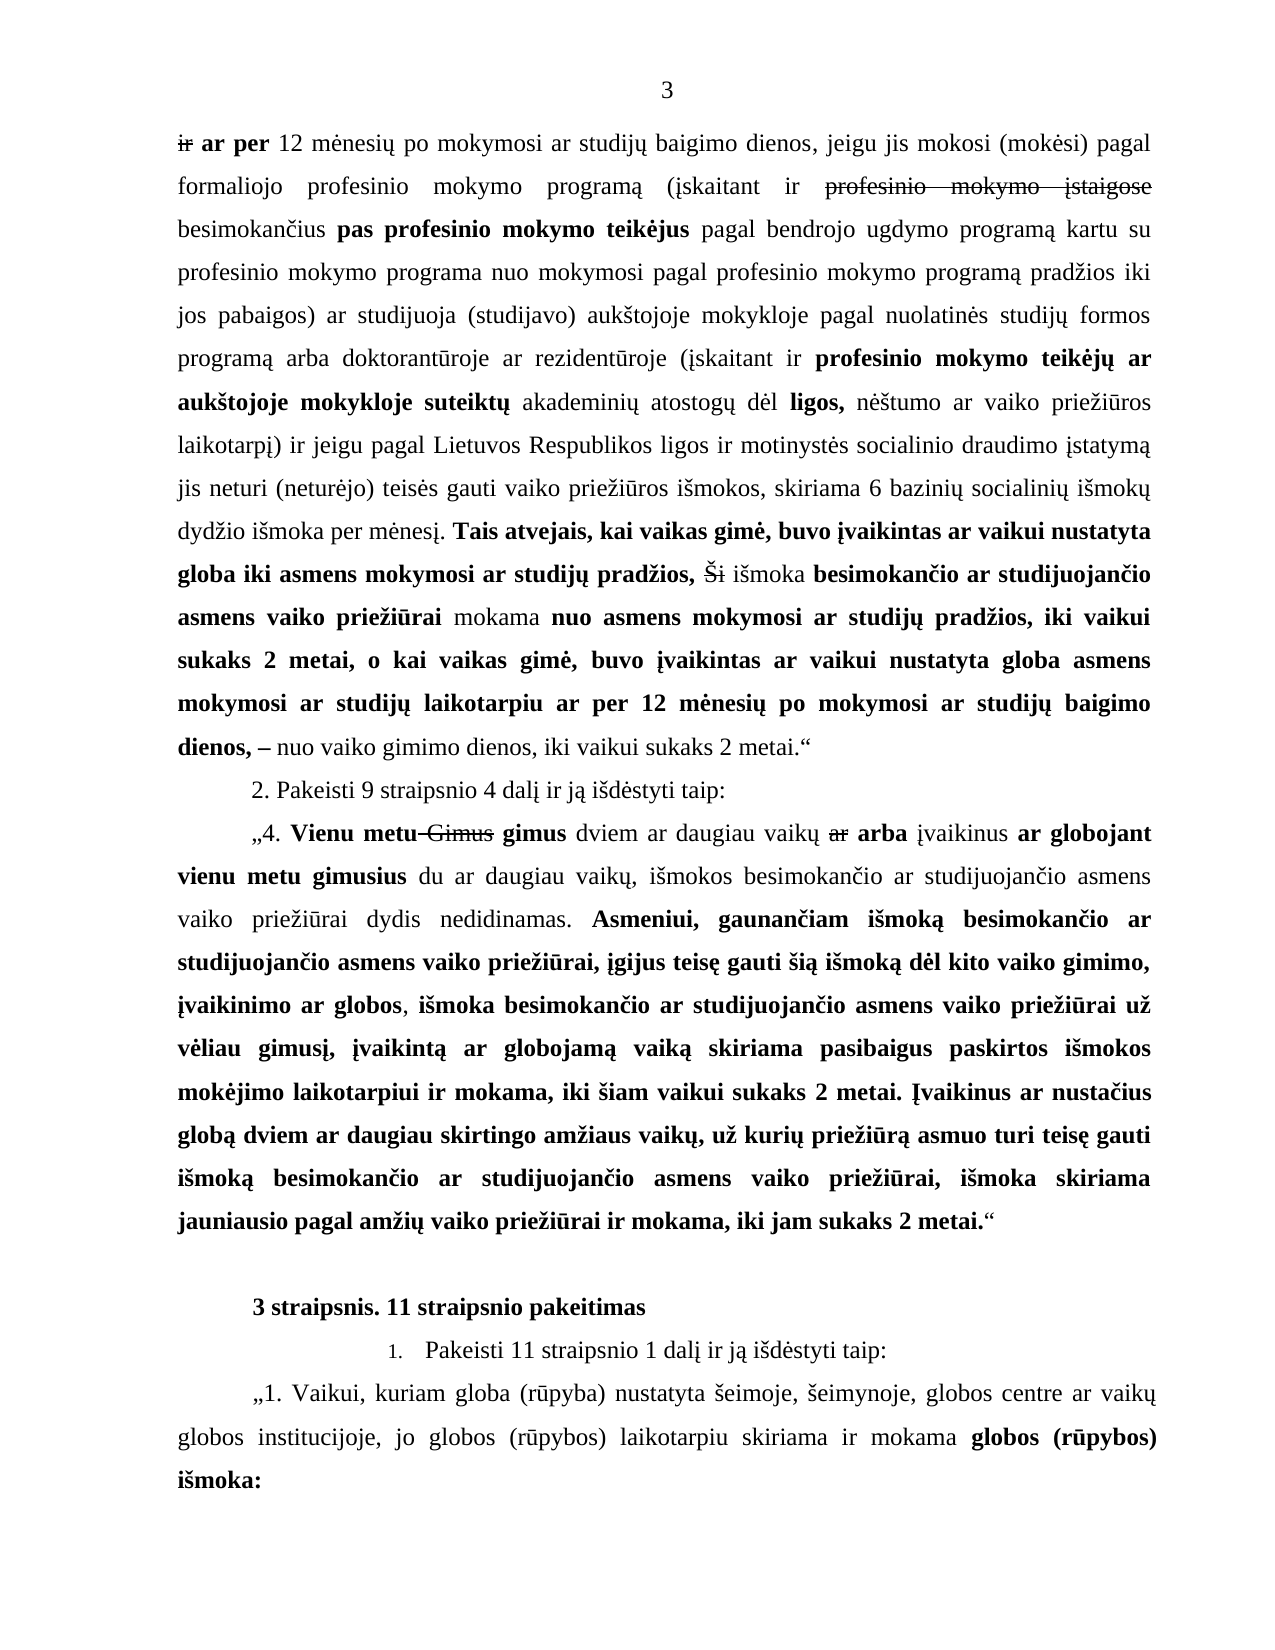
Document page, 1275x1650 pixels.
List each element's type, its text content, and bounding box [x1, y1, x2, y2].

text ir ar per 12 mėnesių po mokymosi ar studijų baigimo dienos, jeigu jis mokosi (mokėsi) pagal formaliojo profesinio mokymo programą (įskaitant ir profesinio mokymo įstaigose besimokančius pas profesinio mokymo teikėjus pagal bendrojo ugdymo programą kartu su profesinio mokymo programa nuo mokymosi pagal profesinio mokymo programą pradžios iki jos pabaigos) ar studijuoja (studijavo) aukštojoje mokykloje pagal nuolatinės studijų formos programą arba doktorantūroje ar rezidentūroje (įskaitant ir profesinio mokymo teikėjų ar aukštojoje mokykloje suteiktų akademinių atostogų dėl ligos, nėštumo ar vaiko priežiūros laikotarpį) ir jeigu pagal Lietuvos Respublikos ligos ir motinystės socialinio draudimo įstatymą jis neturi (neturėjo) teisės gauti vaiko priežiūros išmokos, skiriama 6 bazinių socialinių išmokų dydžio išmoka per mėnesį. Tais atvejais, kai vaikas gimė, buvo įvaikintas ar vaikui nustatyta globa iki asmens mokymosi ar studijų pradžios, Ši išmoka besimokančio ar studijuojančio asmens vaiko priežiūrai mokama nuo asmens mokymosi ar studijų pradžios, iki vaikui sukaks 2 metai, o kai vaikas gimė, buvo įvaikintas ar vaikui nustatyta globa asmens mokymosi ar studijų laikotarpiu ar per 12 mėnesių po mokymosi ar studijų baigimo dienos, – nuo vaiko gimimo dienos, iki vaikui sukaks 2 metai.“ [177, 128, 1152, 760]
text 2. Pakeisti 9 straipsnio 4 dalį ir ją išdėstyti taip: [177, 775, 1152, 803]
text „4. Vienu metu Gimus gimus dviem ar daugiau vaikų ar arba įvaikinus ar globojant vienu metu gimusius du ar daugiau vaikų, išmokos besimokančio ar studijuojančio asmens vaiko priežiūrai dydis nedidinamas. Asmeniui, gaunančiam išmoką besimokančio ar studijuojančio asmens vaiko priežiūrai, įgijus teisę gauti šią išmoką dėl kito vaiko gimimo, įvaikinimo ar globos, išmoka besimokančio ar studijuojančio asmens vaiko priežiūrai už vėliau gimusį, įvaikintą ar globojamą vaiką skiriama pasibaigus paskirtos išmokos mokėjimo laikotarpiui ir mokama, iki šiam vaikui sukaks 2 metai. Įvaikinus ar nustačius globą dviem ar daugiau skirtingo amžiaus vaikų, už kurių priežiūrą asmuo turi teisę gauti išmoką besimokančio ar studijuojančio asmens vaiko priežiūrai, išmoka skiriama jauniausio pagal amžių vaiko priežiūrai ir mokama, iki jam sukaks 2 metai.“ [177, 818, 1152, 1235]
list Pakeisti 11 straipsnio 1 dalį ir ją išdėstyti taip: [387, 1335, 1157, 1364]
text 3 straipsnis. 11 straipsnio pakeitimas [177, 1292, 1157, 1321]
text „1. Vaikui, kuriam globa (rūpyba) nustatyta šeimoje, šeimynoje, globos centre ar vaikų globos institucijoje, jo globos (rūpybos) laikotarpiu skiriama ir mokama globos (rūpybos) išmoka: [177, 1378, 1157, 1493]
